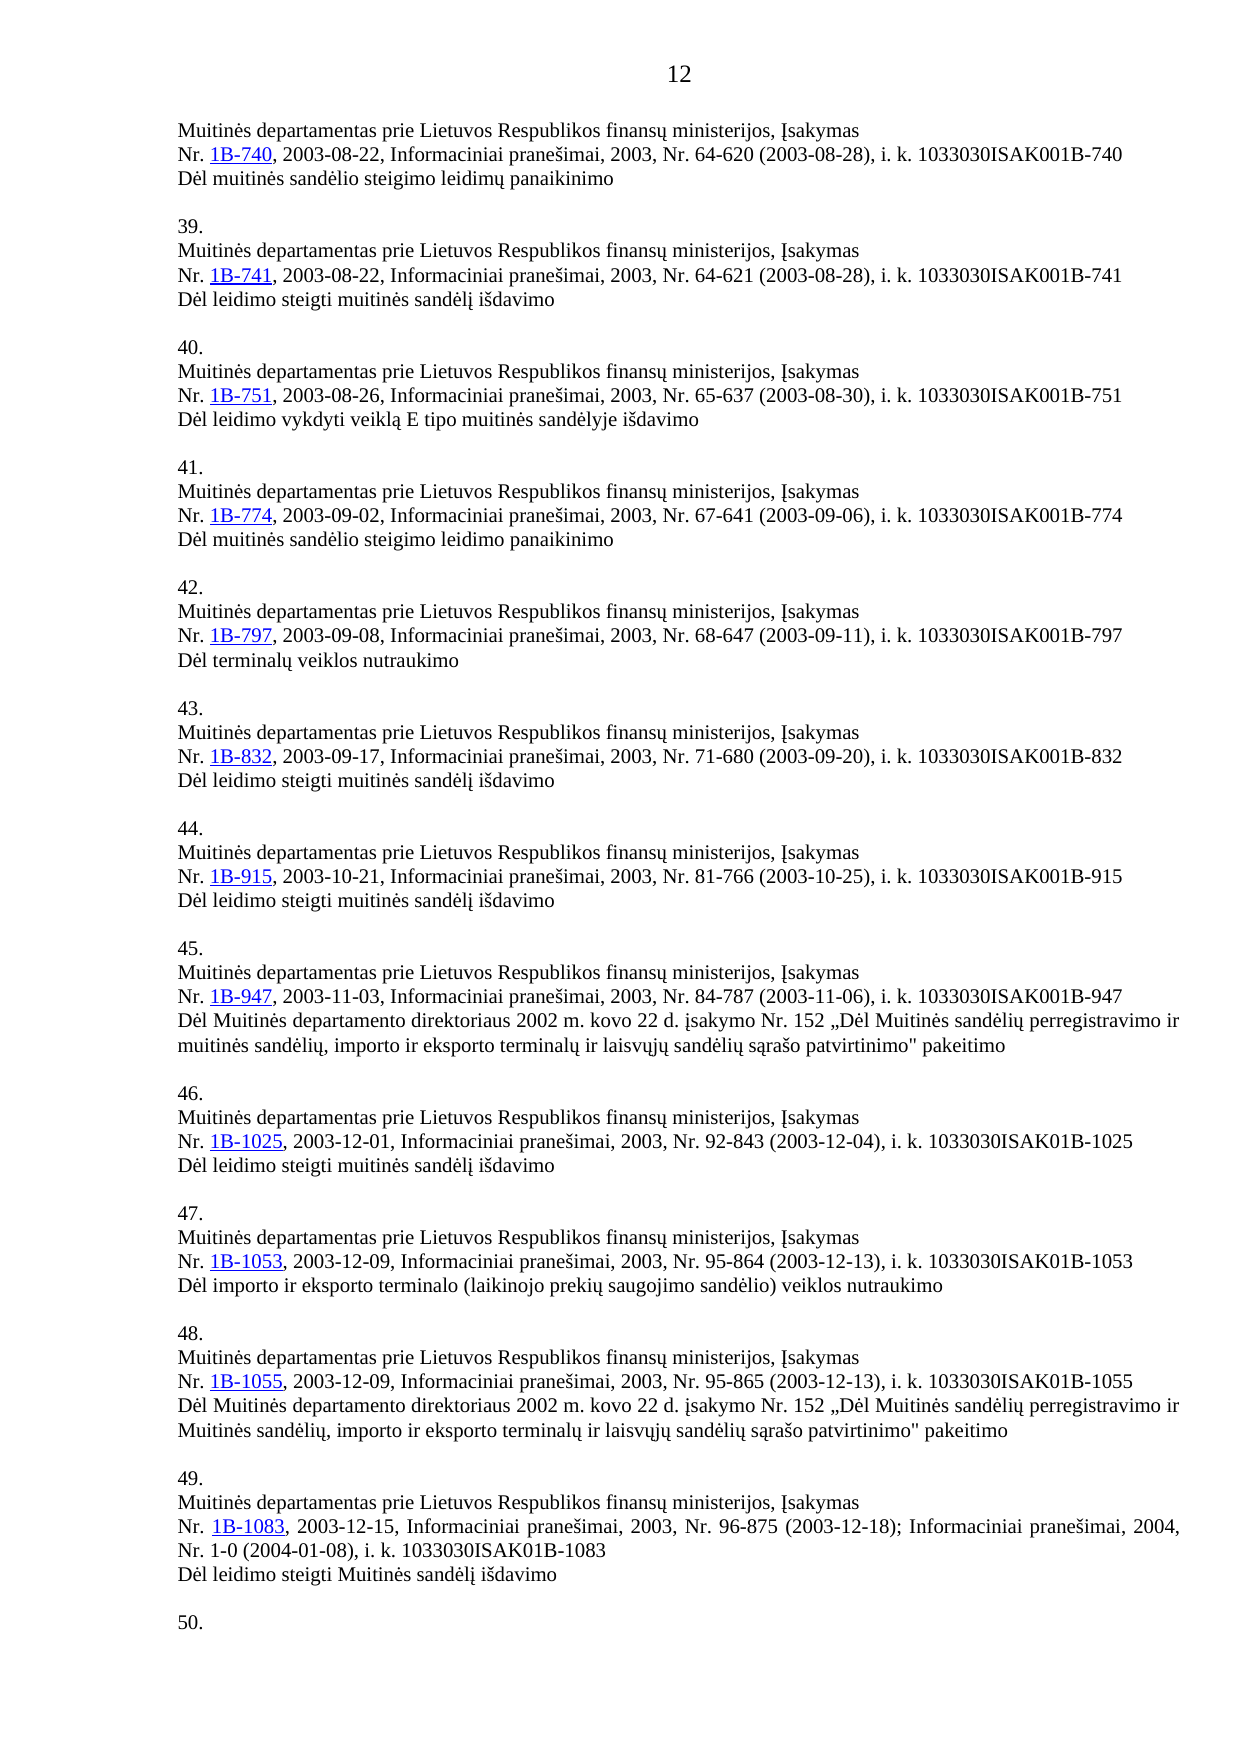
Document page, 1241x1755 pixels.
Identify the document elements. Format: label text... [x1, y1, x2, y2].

text Muitinės departamentas prie Lietuvos Respublikos finansų ministerijos, Įsakymas [177, 720, 1181, 744]
text 47. [177, 1201, 1181, 1225]
text Nr. 1B-1025, 2003-12-01, Informaciniai pranešimai, 2003, Nr. 92-843 (2003-12-04), i. k. 1033030ISAK01B-1025 [177, 1129, 1181, 1153]
text Nr. 1B-1083, 2003-12-15, Informaciniai pranešimai, 2003, Nr. 96-875 (2003-12-18); Informaciniai pranešimai, 2004, Nr. 1-0 (2004-01-08), i. k. 1033030ISAK01B-1083 [177, 1514, 1181, 1562]
text Nr. 1B-774, 2003-09-02, Informaciniai pranešimai, 2003, Nr. 67-641 (2003-09-06), i. k. 1033030ISAK001B-774 [177, 503, 1181, 527]
text 44. [177, 816, 1181, 840]
text Dėl importo ir eksporto terminalo (laikinojo prekių saugojimo sandėlio) veiklos nutraukimo [177, 1273, 1181, 1297]
text Dėl muitinės sandėlio steigimo leidimų panaikinimo [177, 166, 1181, 190]
text Dėl leidimo steigti muitinės sandėlį išdavimo [177, 287, 1181, 311]
text 39. [177, 214, 1181, 238]
text Muitinės departamentas prie Lietuvos Respublikos finansų ministerijos, Įsakymas [177, 359, 1181, 383]
text Dėl leidimo steigti muitinės sandėlį išdavimo [177, 1153, 1181, 1177]
text Dėl Muitinės departamento direktoriaus 2002 m. kovo 22 d. įsakymo Nr. 152 „Dėl Muitinės sandėlių perregistravimo ir muitinės sandėlių, importo ir eksporto terminalų ir laisvųjų sandėlių sąrašo patvirtinimo" pakeitimo [177, 1008, 1181, 1057]
text Nr. 1B-797, 2003-09-08, Informaciniai pranešimai, 2003, Nr. 68-647 (2003-09-11), i. k. 1033030ISAK001B-797 [177, 623, 1181, 647]
text Dėl leidimo steigti Muitinės sandėlį išdavimo [177, 1562, 1181, 1586]
text Muitinės departamentas prie Lietuvos Respublikos finansų ministerijos, Įsakymas [177, 118, 1181, 142]
text Muitinės departamentas prie Lietuvos Respublikos finansų ministerijos, Įsakymas [177, 960, 1181, 984]
text Muitinės departamentas prie Lietuvos Respublikos finansų ministerijos, Įsakymas [177, 599, 1181, 623]
text Dėl leidimo vykdyti veiklą E tipo muitinės sandėlyje išdavimo [177, 407, 1181, 431]
text Nr. 1B-915, 2003-10-21, Informaciniai pranešimai, 2003, Nr. 81-766 (2003-10-25), i. k. 1033030ISAK001B-915 [177, 864, 1181, 888]
text Nr. 1B-947, 2003-11-03, Informaciniai pranešimai, 2003, Nr. 84-787 (2003-11-06), i. k. 1033030ISAK001B-947 [177, 984, 1181, 1008]
text Nr. 1B-832, 2003-09-17, Informaciniai pranešimai, 2003, Nr. 71-680 (2003-09-20), i. k. 1033030ISAK001B-832 [177, 744, 1181, 768]
text 41. [177, 455, 1181, 479]
text Nr. 1B-1053, 2003-12-09, Informaciniai pranešimai, 2003, Nr. 95-864 (2003-12-13), i. k. 1033030ISAK01B-1053 [177, 1249, 1181, 1273]
text Muitinės departamentas prie Lietuvos Respublikos finansų ministerijos, Įsakymas [177, 1345, 1181, 1369]
text Muitinės departamentas prie Lietuvos Respublikos finansų ministerijos, Įsakymas [177, 479, 1181, 503]
text 42. [177, 575, 1181, 599]
text 50. [177, 1610, 1181, 1634]
text Muitinės departamentas prie Lietuvos Respublikos finansų ministerijos, Įsakymas [177, 238, 1181, 262]
text Dėl Muitinės departamento direktoriaus 2002 m. kovo 22 d. įsakymo Nr. 152 „Dėl Muitinės sandėlių perregistravimo ir Muitinės sandėlių, importo ir eksporto terminalų ir laisvųjų sandėlių sąrašo patvirtinimo" pakeitimo [177, 1393, 1181, 1442]
text Muitinės departamentas prie Lietuvos Respublikos finansų ministerijos, Įsakymas [177, 840, 1181, 864]
text Muitinės departamentas prie Lietuvos Respublikos finansų ministerijos, Įsakymas [177, 1225, 1181, 1249]
text Nr. 1B-751, 2003-08-26, Informaciniai pranešimai, 2003, Nr. 65-637 (2003-08-30), i. k. 1033030ISAK001B-751 [177, 383, 1181, 407]
text Muitinės departamentas prie Lietuvos Respublikos finansų ministerijos, Įsakymas [177, 1490, 1181, 1514]
text 45. [177, 936, 1181, 960]
text 46. [177, 1081, 1181, 1105]
text Dėl leidimo steigti muitinės sandėlį išdavimo [177, 768, 1181, 792]
text Muitinės departamentas prie Lietuvos Respublikos finansų ministerijos, Įsakymas [177, 1105, 1181, 1129]
text 48. [177, 1321, 1181, 1345]
text Nr. 1B-741, 2003-08-22, Informaciniai pranešimai, 2003, Nr. 64-621 (2003-08-28), i. k. 1033030ISAK001B-741 [177, 262, 1181, 287]
text Nr. 1B-1055, 2003-12-09, Informaciniai pranešimai, 2003, Nr. 95-865 (2003-12-13), i. k. 1033030ISAK01B-1055 [177, 1369, 1181, 1393]
text Dėl terminalų veiklos nutraukimo [177, 647, 1181, 672]
text Dėl leidimo steigti muitinės sandėlį išdavimo [177, 888, 1181, 912]
text Dėl muitinės sandėlio steigimo leidimo panaikinimo [177, 527, 1181, 551]
text 49. [177, 1466, 1181, 1490]
text 40. [177, 335, 1181, 359]
text Nr. 1B-740, 2003-08-22, Informaciniai pranešimai, 2003, Nr. 64-620 (2003-08-28), i. k. 1033030ISAK001B-740 [177, 142, 1181, 166]
text 43. [177, 696, 1181, 720]
